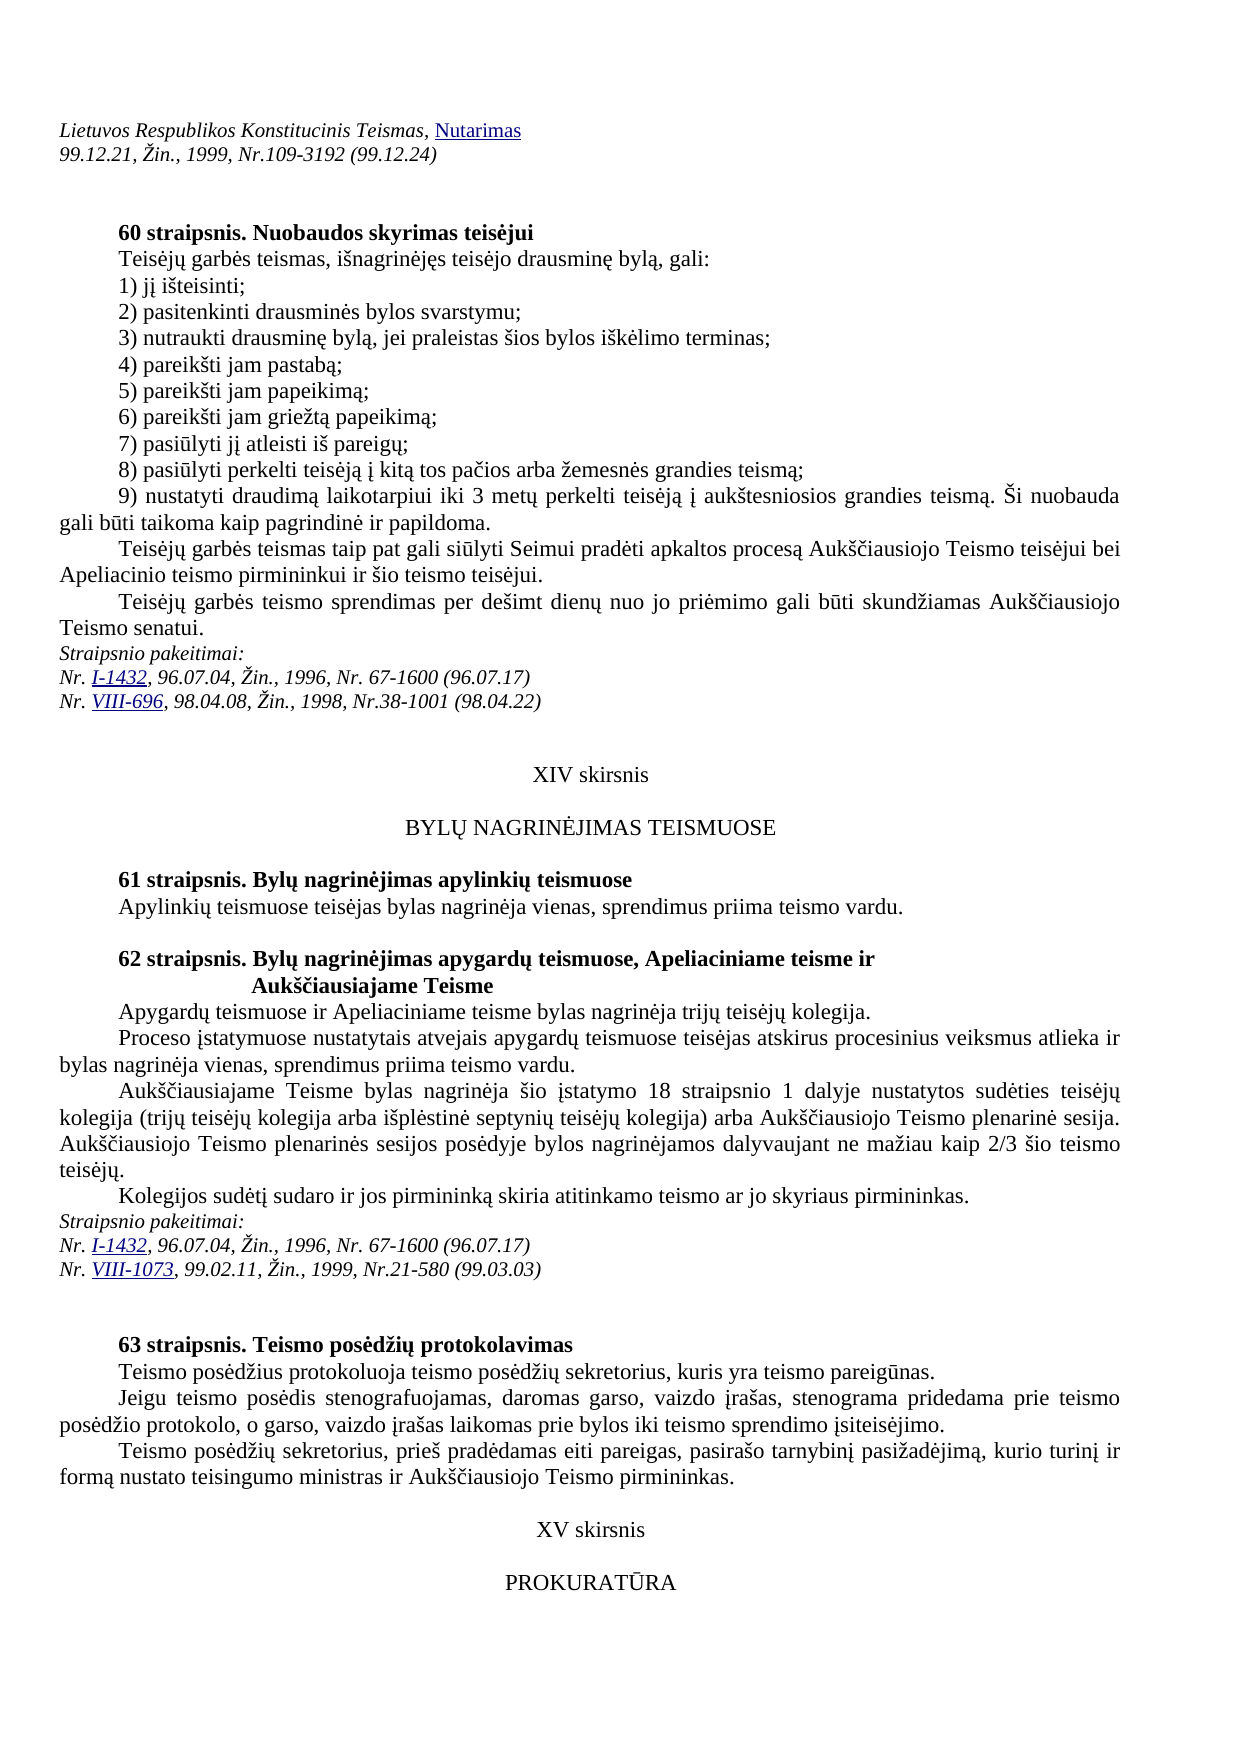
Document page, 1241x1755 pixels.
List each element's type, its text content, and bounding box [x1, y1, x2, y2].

text PROKURATŪRA [59, 1569, 1122, 1595]
text 5) pareikšti jam papeikimą; [59, 377, 1122, 403]
text 8) pasiūlyti perkelti teisėją į kitą tos pačios arba žemesnės grandies teismą; [59, 456, 1122, 482]
text 2) pasitenkinti drausminės bylos svarstymu; [59, 298, 1122, 324]
text Nr. I-1432, 96.07.04, Žin., 1996, Nr. 67-1600 (96.07.17) [59, 1233, 1122, 1257]
text 3) nutraukti drausminę bylą, jei praleistas šios bylos iškėlimo terminas; [59, 324, 1122, 351]
text 99.12.21, Žin., 1999, Nr.109-3192 (99.12.24) [59, 142, 1122, 166]
text Nr. VIII-1073, 99.02.11, Žin., 1999, Nr.21-580 (99.03.03) [59, 1257, 1122, 1281]
text Jeigu teismo posėdis stenografuojamas, daromas garso, vaizdo įrašas, stenograma pridedama prie teismo posėdžio protokolo, o garso, vaizdo įrašas laikomas prie bylos iki teismo sprendimo įsiteisėjimo. [59, 1384, 1122, 1437]
text Straipsnio pakeitimai: [59, 641, 1122, 665]
text Kolegijos sudėtį sudaro ir jos pirmininką skiria atitinkamo teismo ar jo skyriaus pirmininkas. [59, 1183, 1122, 1209]
text Teismo posėdžių sekretorius, prieš pradėdamas eiti pareigas, pasirašo tarnybinį pasižadėjimą, kurio turinį ir formą nustato teisingumo ministras ir Aukščiausiojo Teismo pirmininkas. [59, 1437, 1122, 1490]
text 62 straipsnis. Bylų nagrinėjimas apygardų teismuose, Apeliaciniame teisme ir [118, 945, 1122, 972]
text 60 straipsnis. Nuobaudos skyrimas teisėjui [59, 219, 1122, 245]
text Proceso įstatymuose nustatytais atvejais apygardų teismuose teisėjas atskirus procesinius veiksmus atlieka ir bylas nagrinėja vienas, sprendimus priima teismo vardu. [59, 1024, 1122, 1077]
text Apygardų teismuose ir Apeliaciniame teisme bylas nagrinėja trijų teisėjų kolegija. [59, 998, 1122, 1024]
text XV skirsnis [59, 1516, 1122, 1542]
text Teismo posėdžius protokoluoja teismo posėdžių sekretorius, kuris yra teismo pareigūnas. [59, 1358, 1122, 1384]
text Nr. VIII-696, 98.04.08, Žin., 1998, Nr.38-1001 (98.04.22) [59, 689, 1122, 713]
text 7) pasiūlyti jį atleisti iš pareigų; [59, 430, 1122, 456]
text Aukščiausiajame Teisme [251, 972, 1122, 998]
text Straipsnio pakeitimai: [59, 1209, 1122, 1233]
text 9) nustatyti draudimą laikotarpiui iki 3 metų perkelti teisėją į aukštesniosios grandies teismą. Ši nuobauda gali būti taikoma kaip pagrindinė ir papildoma. [59, 482, 1122, 535]
text Nr. I-1432, 96.07.04, Žin., 1996, Nr. 67-1600 (96.07.17) [59, 665, 1122, 689]
text 61 straipsnis. Bylų nagrinėjimas apylinkių teismuose [59, 866, 1122, 893]
text 1) jį išteisinti; [59, 272, 1122, 298]
text BYLŲ NAGRINĖJIMAS TEISMUOSE [59, 814, 1122, 840]
text 63 straipsnis. Teismo posėdžių protokolavimas [59, 1332, 1122, 1358]
text Apylinkių teismuose teisėjas bylas nagrinėja vienas, sprendimus priima teismo vardu. [59, 893, 1122, 919]
text 4) pareikšti jam pastabą; [59, 351, 1122, 377]
text Lietuvos Respublikos Konstitucinis Teismas, Nutarimas [59, 118, 1122, 142]
text XIV skirsnis [59, 761, 1122, 787]
text Aukščiausiajame Teisme bylas nagrinėja šio įstatymo 18 straipsnio 1 dalyje nustatytos sudėties teisėjų kolegija (trijų teisėjų kolegija arba išplėstinė septynių teisėjų kolegija) arba Aukščiausiojo Teismo plenarinė sesija. Aukščiausiojo Teismo plenarinės sesijos posėdyje bylos nagrinėjamos dalyvaujant ne mažiau kaip 2/3 šio teismo teisėjų. [59, 1077, 1122, 1183]
text Teisėjų garbės teismas taip pat gali siūlyti Seimui pradėti apkaltos procesą Aukščiausiojo Teismo teisėjui bei Apeliacinio teismo pirmininkui ir šio teismo teisėjui. [59, 535, 1122, 588]
text Teisėjų garbės teismo sprendimas per dešimt dienų nuo jo priėmimo gali būti skundžiamas Aukščiausiojo Teismo senatui. [59, 588, 1122, 641]
text Teisėjų garbės teismas, išnagrinėjęs teisėjo drausminę bylą, gali: [59, 245, 1122, 272]
text 6) pareikšti jam griežtą papeikimą; [59, 403, 1122, 430]
